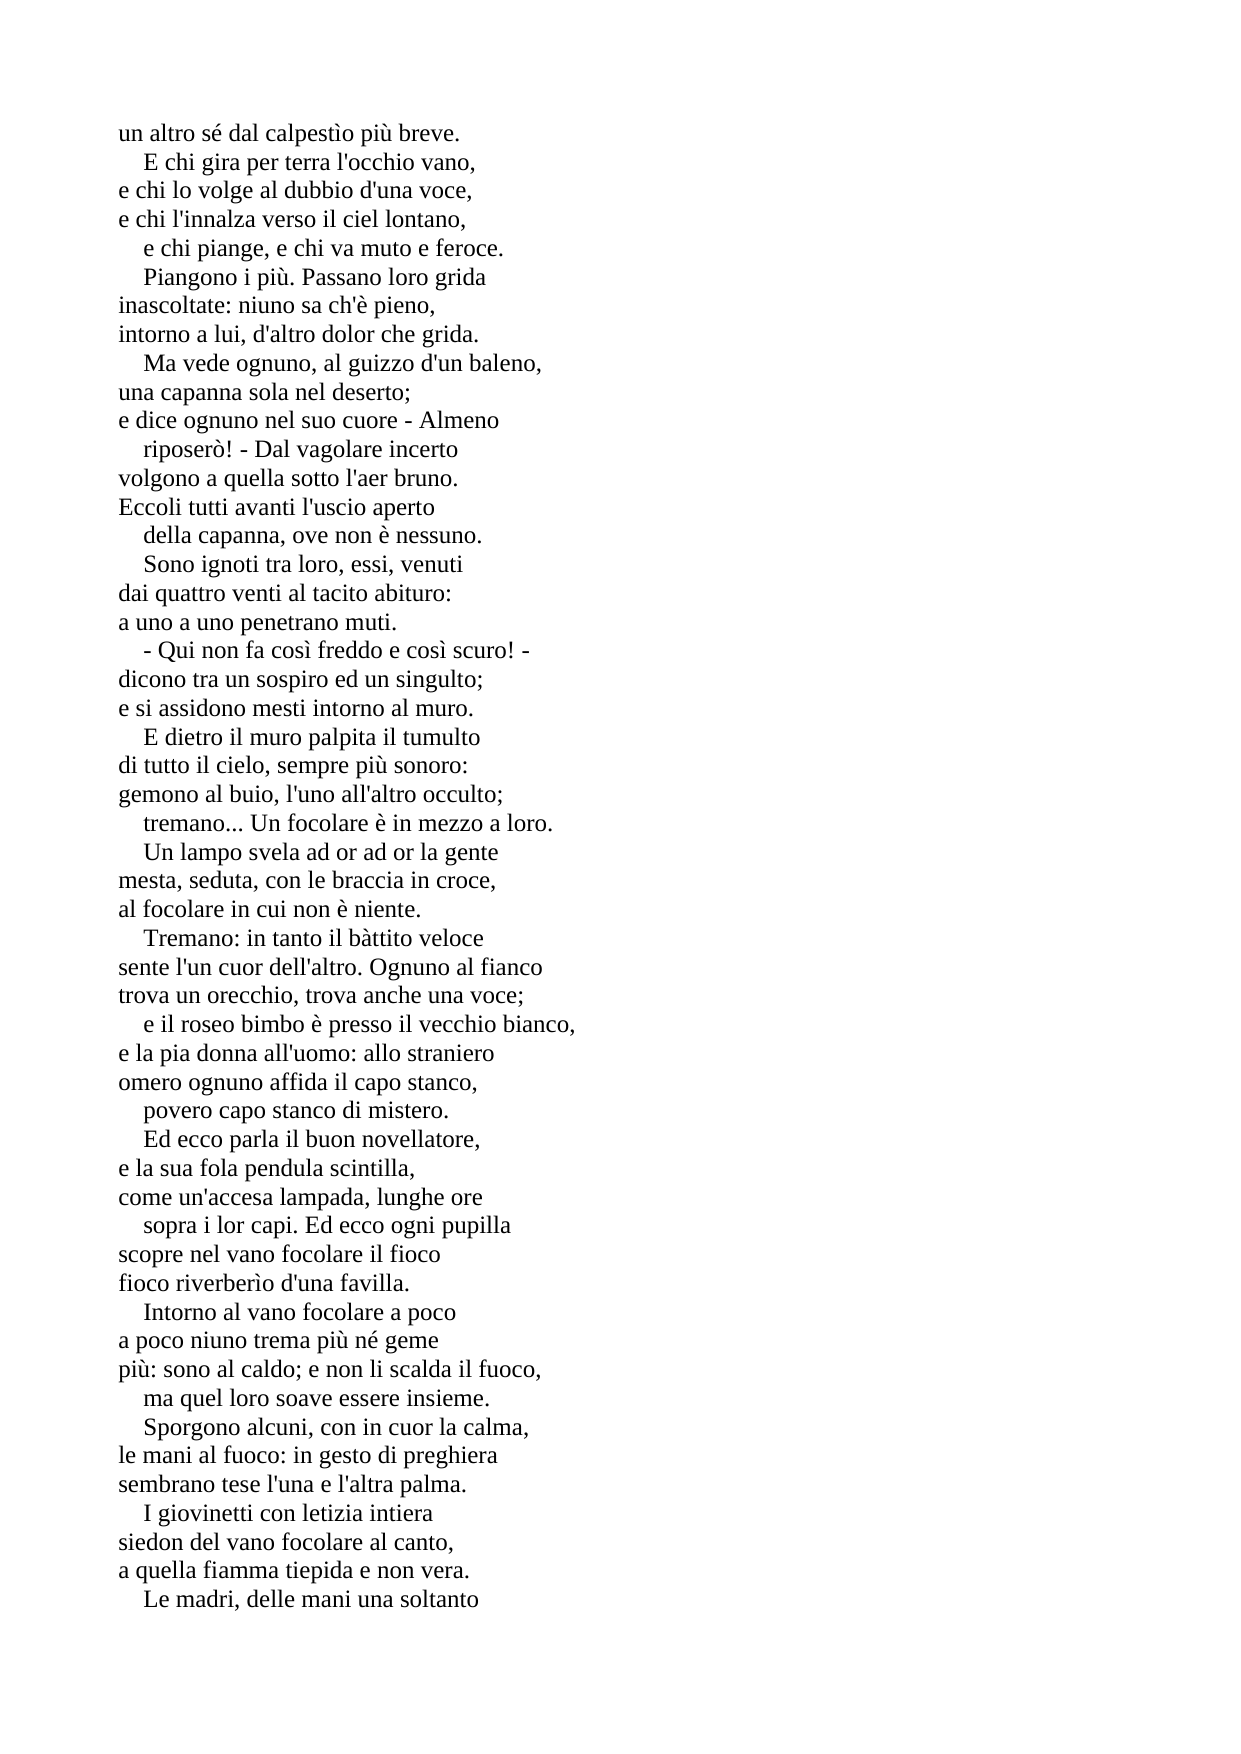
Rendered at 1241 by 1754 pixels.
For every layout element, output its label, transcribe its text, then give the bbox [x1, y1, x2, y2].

text E dietro il muro palpita il tumulto [118, 722, 1122, 751]
text intorno a lui, d'altro dolor che grida. [118, 319, 1122, 348]
text trova un orecchio, trova anche una voce; [118, 981, 1122, 1009]
text a uno a uno penetrano muti. [118, 607, 1122, 636]
text e il roseo bimbo è presso il vecchio bianco, [118, 1009, 1122, 1038]
text al focolare in cui non è niente. [118, 894, 1122, 923]
text Piangono i più. Passano loro grida [118, 262, 1122, 291]
text volgono a quella sotto l'aer bruno. [118, 463, 1122, 492]
text mesta, seduta, con le braccia in croce, [118, 866, 1122, 894]
text ma quel loro soave essere insieme. [118, 1383, 1122, 1412]
text una capanna sola nel deserto; [118, 377, 1122, 406]
text dicono tra un sospiro ed un singulto; [118, 664, 1122, 693]
text Intorno al vano focolare a poco [118, 1297, 1122, 1326]
text Ed ecco parla il buon novellatore, [118, 1124, 1122, 1153]
text Sono ignoti tra loro, essi, venuti [118, 549, 1122, 578]
text Tremano: in tanto il bàttito veloce [118, 923, 1122, 952]
text riposerò! - Dal vagolare incerto [118, 434, 1122, 463]
text e chi lo volge al dubbio d'una voce, [118, 176, 1122, 204]
text sopra i lor capi. Ed ecco ogni pupilla [118, 1211, 1122, 1239]
text e dice ognuno nel suo cuore - Almeno [118, 406, 1122, 434]
text sente l'un cuor dell'altro. Ognuno al fianco [118, 952, 1122, 981]
text gemono al buio, l'uno all'altro occulto; [118, 779, 1122, 808]
text Ma vede ognuno, al guizzo d'un baleno, [118, 348, 1122, 377]
text Sporgono alcuni, con in cuor la calma, [118, 1412, 1122, 1441]
text scopre nel vano focolare il fioco [118, 1239, 1122, 1268]
text Un lampo svela ad or ad or la gente [118, 837, 1122, 866]
text più: sono al caldo; e non li scalda il fuoco, [118, 1354, 1122, 1383]
text - Qui non fa così freddo e così scuro! - [118, 636, 1122, 664]
text a quella fiamma tiepida e non vera. [118, 1556, 1122, 1584]
text fioco riverberìo d'una favilla. [118, 1268, 1122, 1297]
text a poco niuno trema più né geme [118, 1326, 1122, 1354]
text le mani al fuoco: in gesto di preghiera [118, 1441, 1122, 1469]
text come un'accesa lampada, lunghe ore [118, 1182, 1122, 1211]
text Eccoli tutti avanti l'uscio aperto [118, 492, 1122, 521]
text omero ognuno affida il capo stanco, [118, 1067, 1122, 1096]
text inascoltate: niuno sa ch'è pieno, [118, 291, 1122, 319]
text Le madri, delle mani una soltanto [118, 1584, 1122, 1613]
text e chi l'innalza verso il ciel lontano, [118, 204, 1122, 233]
text un altro sé dal calpestìo più breve. [118, 118, 1122, 147]
text povero capo stanco di mistero. [118, 1096, 1122, 1124]
text della capanna, ove non è nessuno. [118, 521, 1122, 549]
text I giovinetti con letizia intiera [118, 1498, 1122, 1527]
text di tutto il cielo, sempre più sonoro: [118, 751, 1122, 779]
text e chi piange, e chi va muto e feroce. [118, 233, 1122, 262]
text siedon del vano focolare al canto, [118, 1527, 1122, 1556]
text dai quattro venti al tacito abituro: [118, 578, 1122, 607]
text e la sua fola pendula scintilla, [118, 1153, 1122, 1182]
text sembrano tese l'una e l'altra palma. [118, 1469, 1122, 1498]
text E chi gira per terra l'occhio vano, [118, 147, 1122, 176]
text e la pia donna all'uomo: allo straniero [118, 1038, 1122, 1067]
text e si assidono mesti intorno al muro. [118, 693, 1122, 722]
text tremano... Un focolare è in mezzo a loro. [118, 808, 1122, 837]
